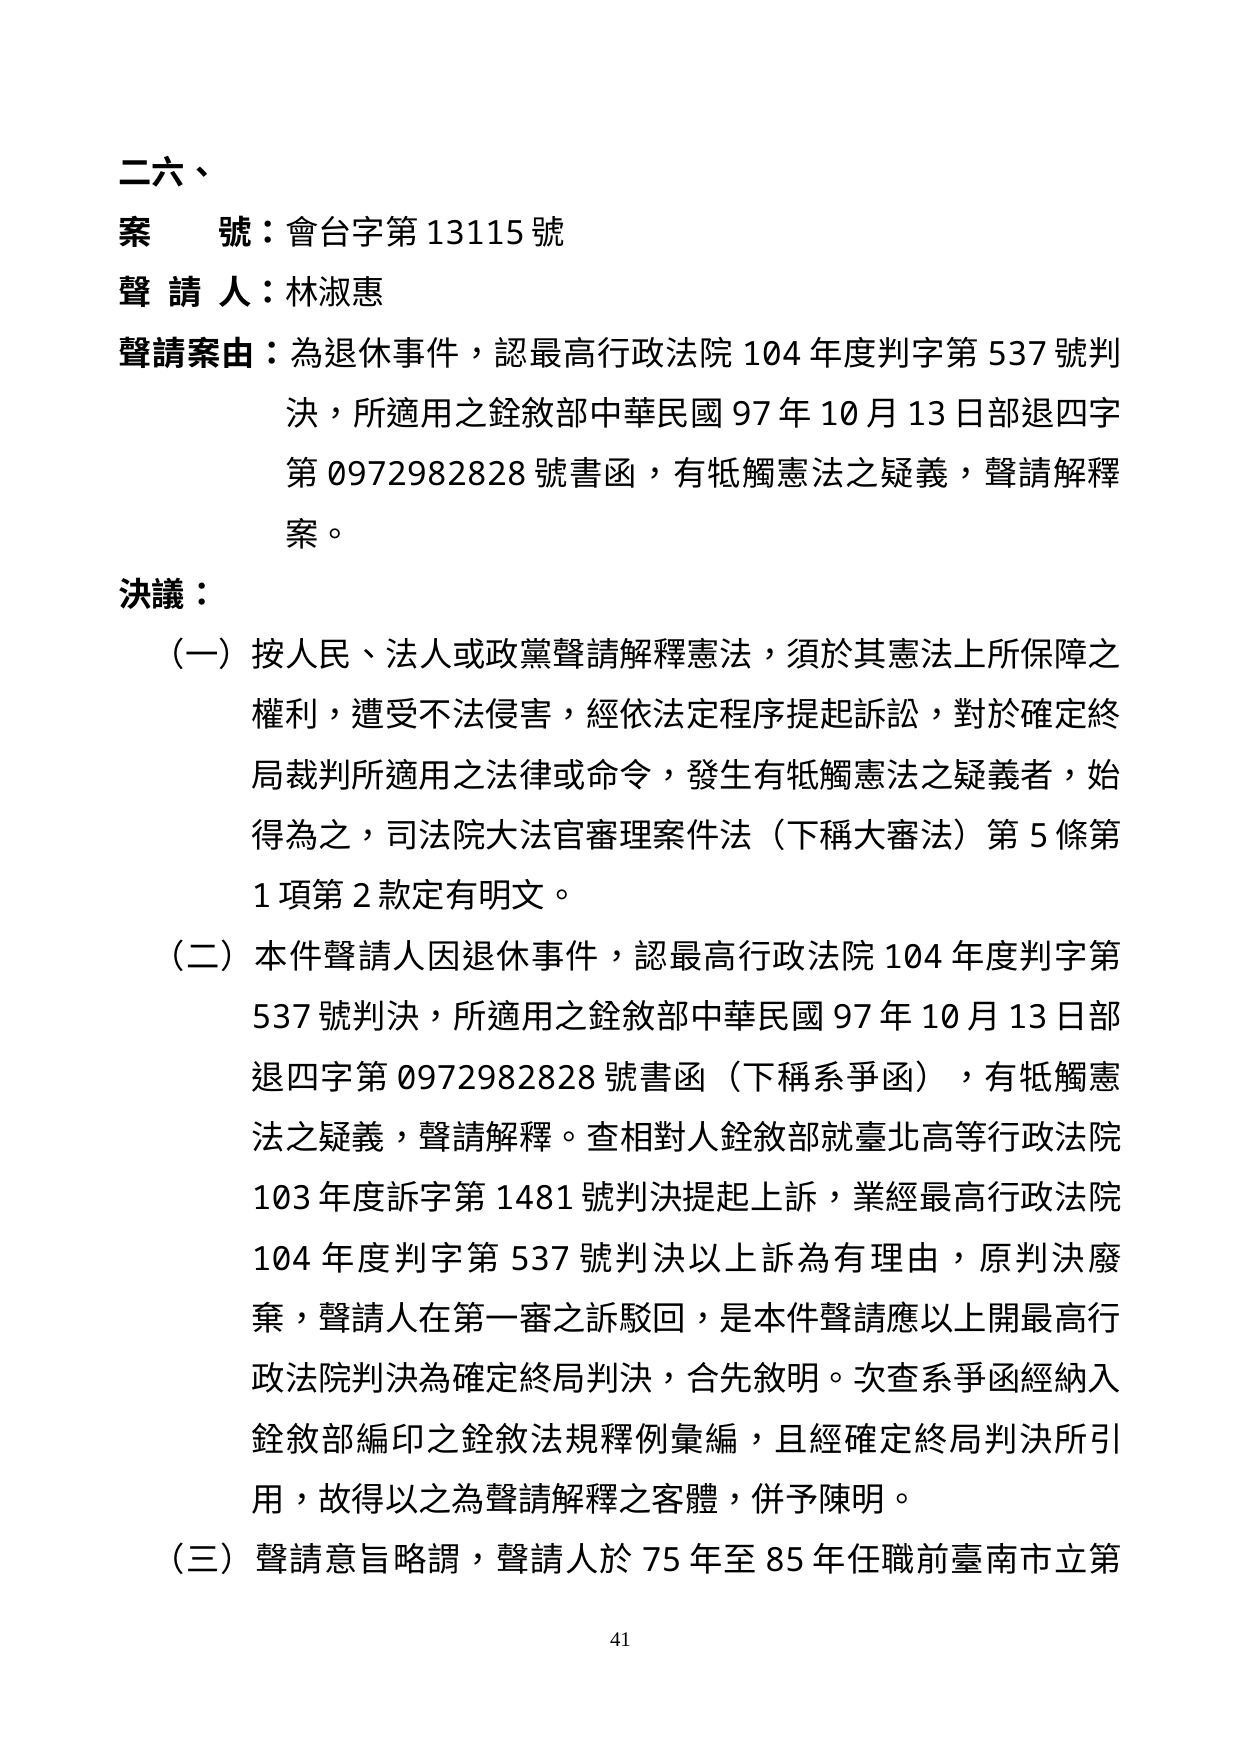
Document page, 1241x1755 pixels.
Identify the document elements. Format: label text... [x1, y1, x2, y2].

text 二六、 [118, 145, 1122, 194]
text 聲請案由：為退休事件，認最高行政法院104年度判字第537號判決，所適用之銓敘部中華民國97年10月13日部退四字第0972982828號書函，有牴觸憲法之疑義，聲請解釋案。 [118, 326, 1122, 556]
text （一）按人民、法人或政黨聲請解釋憲法，須於其憲法上所保障之權利，遭受不法侵害，經依法定程序提起訴訟，對於確定終局裁判所適用之法律或命令，發生有牴觸憲法之疑義者，始得為之，司法院大法官審理案件法（下稱大審法）第5條第1項第2款定有明文。 [151, 628, 1122, 917]
text 案 號：會台字第13115號 [118, 206, 1122, 254]
text 聲 請 人：林淑惠 [118, 266, 1122, 314]
text 決議： [118, 568, 1122, 616]
text （二）本件聲請人因退休事件，認最高行政法院104年度判字第537號判決，所適用之銓敘部中華民國97年10月13日部退四字第0972982828號書函（下稱系爭函），有牴觸憲法之疑義，聲請解釋。查相對人銓敘部就臺北高等行政法院103年度訴字第1481號判決提起上訴，業經最高行政法院104年度判字第537號判決以上訴為有理由，原判決廢棄，聲請人在第一審之訴駁回，是本件聲請應以上開最高行政法院判決為確定終局判決，合先敘明。次查系爭函經納入銓敘部編印之銓敘法規釋例彙編，且經確定終局判決所引用，故得以之為聲請解釋之客體，併予陳明。 [151, 929, 1122, 1521]
text （三）聲請意旨略謂，聲請人於75年至85年任職前臺南市立第 [151, 1533, 1122, 1581]
